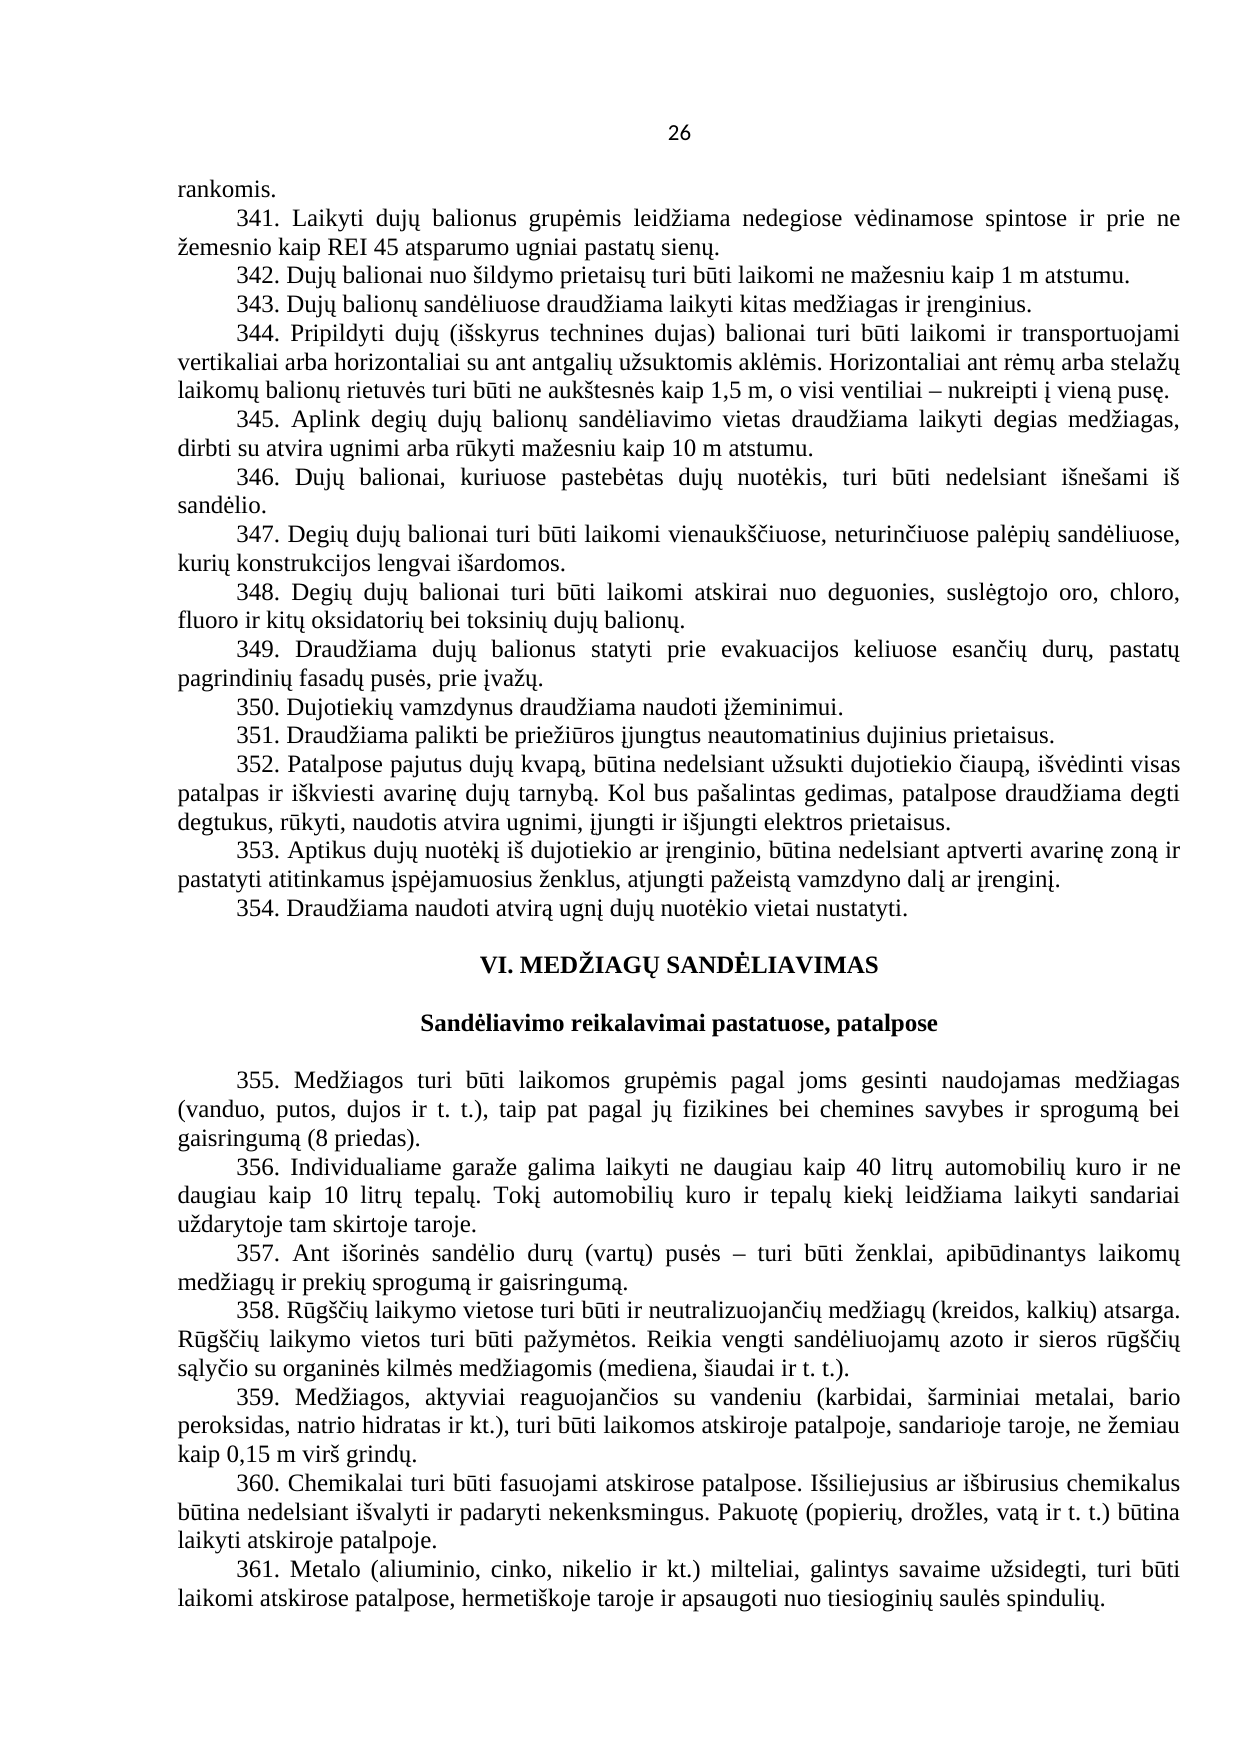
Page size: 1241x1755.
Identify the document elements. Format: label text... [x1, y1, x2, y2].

text 344. Pripildyti dujų (išskyrus technines dujas) balionai turi būti laikomi ir transportuojami vertikaliai arba horizontaliai su ant antgalių užsuktomis aklėmis. Horizontaliai ant rėmų arba stelažų laikomų balionų rietuvės turi būti ne aukštesnės kaip 1,5 m, o visi ventiliai – nukreipti į vieną pusę. [177, 318, 1181, 404]
text 343. Dujų balionų sandėliuose draudžiama laikyti kitas medžiagas ir įrenginius. [177, 289, 1181, 318]
text 354. Draudžiama naudoti atvirą ugnį dujų nuotėkio vietai nustatyti. [177, 893, 1181, 922]
text 356. Individualiame garaže galima laikyti ne daugiau kaip 40 litrų automobilių kuro ir ne daugiau kaip 10 litrų tepalų. Tokį automobilių kuro ir tepalų kiekį leidžiama laikyti sandariai uždarytoje tam skirtoje taroje. [177, 1152, 1181, 1238]
text 355. Medžiagos turi būti laikomos grupėmis pagal joms gesinti naudojamas medžiagas (vanduo, putos, dujos ir t. t.), taip pat pagal jų fizikines bei chemines savybes ir sprogumą bei gaisringumą (8 priedas). [177, 1065, 1181, 1152]
text 349. Draudžiama dujų balionus statyti prie evakuacijos keliuose esančių durų, pastatų pagrindinių fasadų pusės, prie įvažų. [177, 634, 1181, 692]
text 358. Rūgščių laikymo vietose turi būti ir neutralizuojančių medžiagų (kreidos, kalkių) atsarga. Rūgščių laikymo vietos turi būti pažymėtos. Reikia vengti sandėliuojamų azoto ir sieros rūgščių sąlyčio su organinės kilmės medžiagomis (mediena, šiaudai ir t. t.). [177, 1295, 1181, 1382]
text 357. Ant išorinės sandėlio durų (vartų) pusės – turi būti ženklai, apibūdinantys laikomų medžiagų ir prekių sprogumą ir gaisringumą. [177, 1238, 1181, 1295]
text 351. Draudžiama palikti be priežiūros įjungtus neautomatinius dujinius prietaisus. [177, 720, 1181, 749]
text 360. Chemikalai turi būti fasuojami atskirose patalpose. Išsiliejusius ar išbirusius chemikalus būtina nedelsiant išvalyti ir padaryti nekenksmingus. Pakuotę (popierių, drožles, vatą ir t. t.) būtina laikyti atskiroje patalpoje. [177, 1468, 1181, 1554]
text 361. Metalo (aliuminio, cinko, nikelio ir kt.) milteliai, galintys savaime užsidegti, turi būti laikomi atskirose patalpose, hermetiškoje taroje ir apsaugoti nuo tiesioginių saulės spindulių. [177, 1554, 1181, 1612]
text VI. MEDŽIAGŲ SANDĖLIAVIMAS [177, 950, 1181, 979]
text 347. Degių dujų balionai turi būti laikomi vienaukščiuose, neturinčiuose palėpių sandėliuose, kurių konstrukcijos lengvai išardomos. [177, 519, 1181, 577]
text 350. Dujotiekių vamzdynus draudžiama naudoti įžeminimui. [177, 692, 1181, 720]
text rankomis. [177, 174, 1181, 203]
text 353. Aptikus dujų nuotėkį iš dujotiekio ar įrenginio, būtina nedelsiant aptverti avarinę zoną ir pastatyti atitinkamus įspėjamuosius ženklus, atjungti pažeistą vamzdyno dalį ar įrenginį. [177, 835, 1181, 893]
text 345. Aplink degių dujų balionų sandėliavimo vietas draudžiama laikyti degias medžiagas, dirbti su atvira ugnimi arba rūkyti mažesniu kaip 10 m atstumu. [177, 404, 1181, 462]
text 359. Medžiagos, aktyviai reaguojančios su vandeniu (karbidai, šarminiai metalai, bario peroksidas, natrio hidratas ir kt.), turi būti laikomos atskiroje patalpoje, sandarioje taroje, ne žemiau kaip 0,15 m virš grindų. [177, 1382, 1181, 1468]
text 352. Patalpose pajutus dujų kvapą, būtina nedelsiant užsukti dujotiekio čiaupą, išvėdinti visas patalpas ir iškviesti avarinę dujų tarnybą. Kol bus pašalintas gedimas, patalpose draudžiama degti degtukus, rūkyti, naudotis atvira ugnimi, įjungti ir išjungti elektros prietaisus. [177, 749, 1181, 835]
text 346. Dujų balionai, kuriuose pastebėtas dujų nuotėkis, turi būti nedelsiant išnešami iš sandėlio. [177, 462, 1181, 519]
text 342. Dujų balionai nuo šildymo prietaisų turi būti laikomi ne mažesniu kaip 1 m atstumu. [177, 260, 1181, 289]
text 348. Degių dujų balionai turi būti laikomi atskirai nuo deguonies, suslėgtojo oro, chloro, fluoro ir kitų oksidatorių bei toksinių dujų balionų. [177, 577, 1181, 634]
text Sandėliavimo reikalavimai pastatuose, patalpose [177, 1008, 1181, 1037]
text 341. Laikyti dujų balionus grupėmis leidžiama nedegiose vėdinamose spintose ir prie ne žemesnio kaip REI 45 atsparumo ugniai pastatų sienų. [177, 203, 1181, 260]
